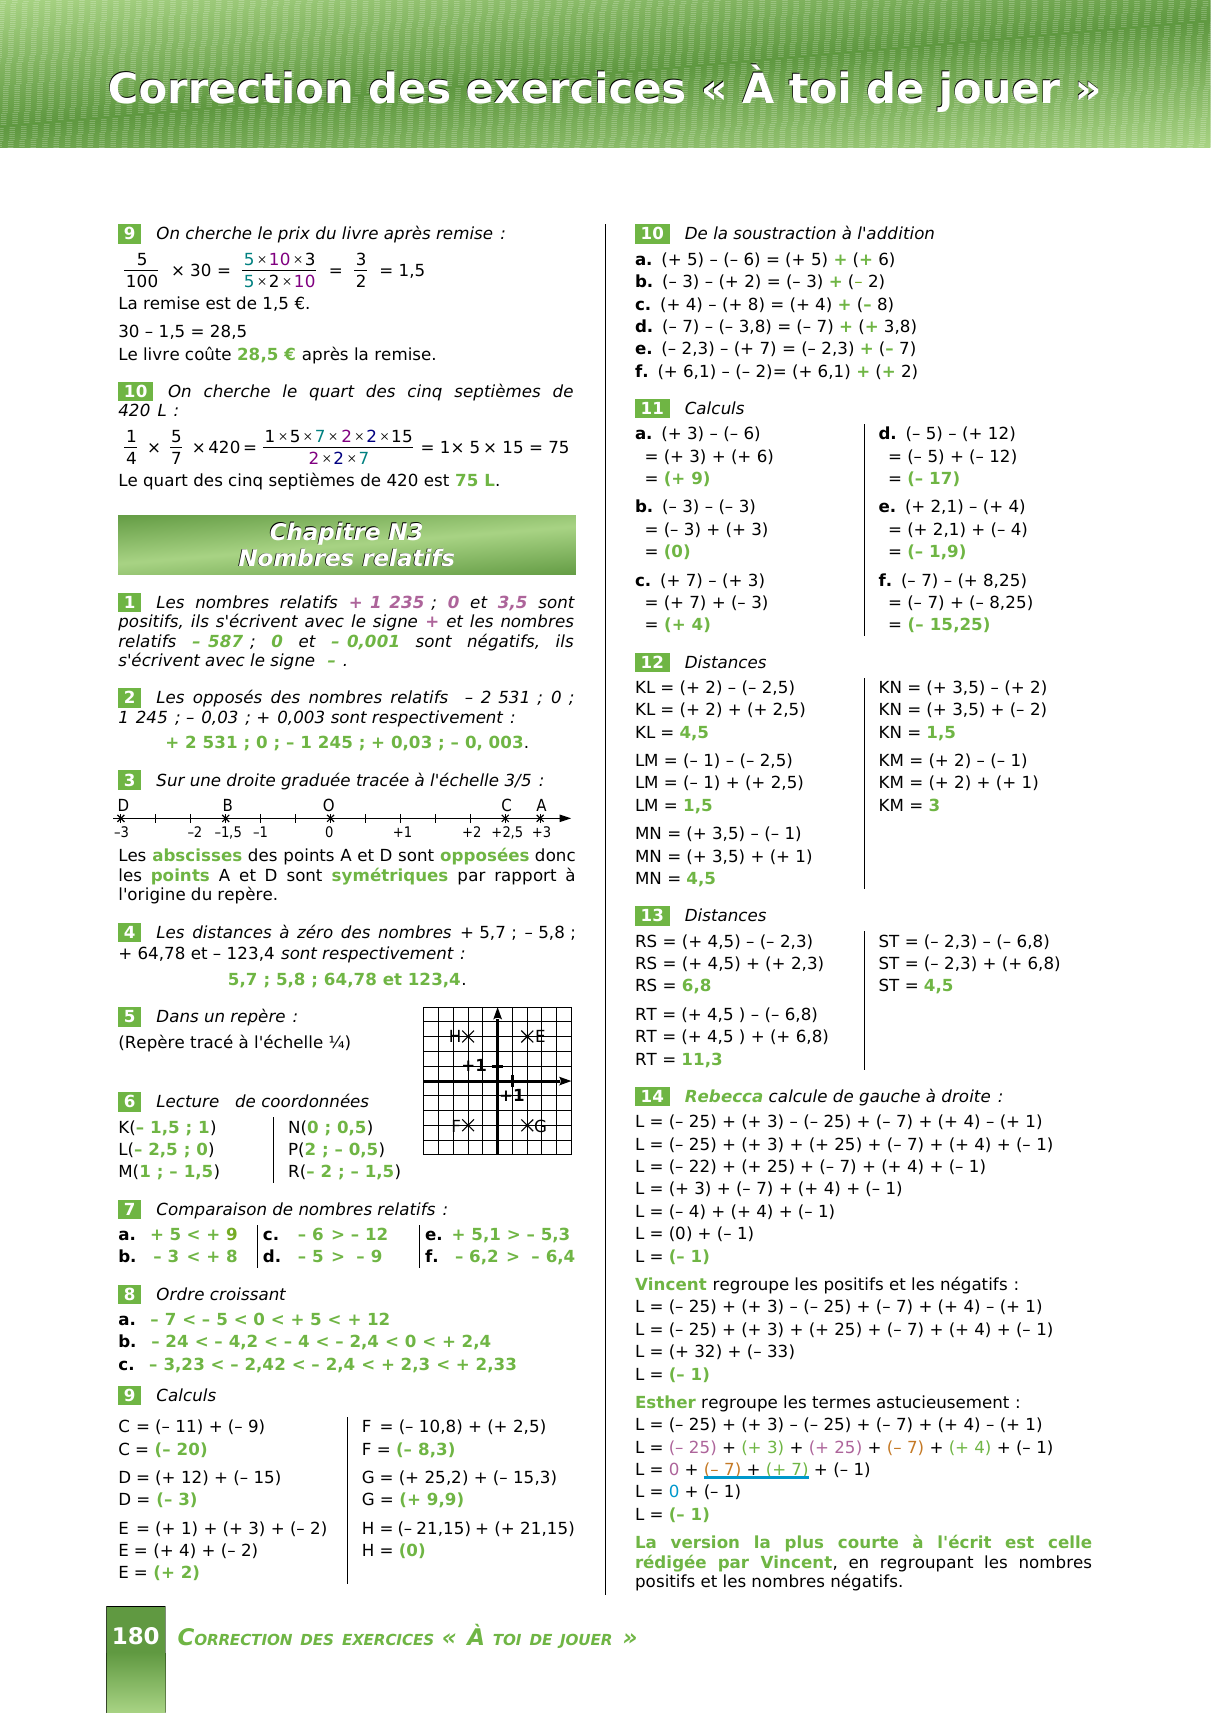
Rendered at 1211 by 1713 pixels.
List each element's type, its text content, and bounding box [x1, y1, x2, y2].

text RS = (+ 4,5) + (+ 2,3) [635, 954, 849, 973]
text = (– 3) + (+ 3) [635, 520, 849, 539]
list Calculs [141, 1386, 576, 1405]
list On cherche le quart des cinq septièmes de 420 L : [118, 382, 576, 421]
text KN = (+ 3,5) – (+ 2) [878, 678, 1092, 697]
list On cherche le prix du livre après remise : [141, 224, 576, 244]
text P(2 ; – 0,5) [288, 1140, 428, 1159]
list Ordre croissant [118, 1284, 576, 1304]
text Les abscisses des points A et D sont opposées donc les points A et D sont symétriques par rapport à l'origine du repère. [118, 846, 576, 905]
text (Repère tracé à l'échelle ¼) [118, 1032, 423, 1052]
text LM = (– 1) + (+ 2,5) [635, 773, 849, 793]
list (+ 7) – (+ 3) [635, 571, 849, 590]
text G = (+ 9,9) [362, 1490, 576, 1510]
text KL = (+ 2) + (+ 2,5) [635, 700, 849, 720]
list – 3,23 < – 2,42 < – 2,4 < + 2,3 < + 2,33 [118, 1355, 576, 1374]
text RT = (+ 4,5 ) – (– 6,8) [635, 1005, 849, 1024]
text E = (+ 1) + (+ 3) + (– 2) [118, 1519, 332, 1538]
list (– 2,3) – (+ 7) = (– 2,3) + (– 7) [635, 339, 1092, 359]
list Dans un repère : [141, 1007, 423, 1027]
text N(0 ; 0,5) [288, 1117, 423, 1137]
text H = (– 21,15) + (+ 21,15) [362, 1519, 576, 1538]
text E = (+ 2) [118, 1563, 332, 1583]
list De la soustraction à l'addition [670, 224, 1092, 244]
text KM = (+ 2) + (+ 1) [878, 773, 1092, 793]
text + 2 531 ; 0 ; – 1 245 ; + 0,03 ; – 0, 003. [118, 733, 576, 753]
text L = (– 25) + (+ 3) + (+ 25) + (– 7) + (+ 4) + (– 1) [635, 1134, 1092, 1154]
list + 5 < + 9 [118, 1225, 251, 1244]
text 5,7 ; 5,8 ; 64,78 et 123,4. [118, 970, 576, 989]
text MN = (+ 3,5) – (– 1) [635, 824, 849, 844]
text = (+ 3) + (+ 6) [635, 447, 849, 466]
list (+ 3) – (– 6) [635, 424, 849, 444]
text KM = 3 [878, 796, 1092, 815]
text F = (– 10,8) + (+ 2,5) [362, 1417, 576, 1437]
text K(– 1,5 ; 1) [118, 1117, 258, 1137]
list Lecture de coordonnées [141, 1092, 423, 1112]
text L(– 2,5 ; 0) [118, 1140, 258, 1159]
text C = (– 20) [118, 1439, 332, 1459]
list + 5,1 > – 5,3 [425, 1225, 576, 1244]
text R(– 2 ; – 1,5) [288, 1162, 428, 1182]
text L = (– 22) + (+ 25) + (– 7) + (+ 4) + (– 1) [635, 1157, 1092, 1176]
text RT = 11,3 [635, 1049, 849, 1069]
list Les distances à zéro des nombres + 5,7 ; – 5,8 ; + 64,78 et – 123,4 sont respectivement : [118, 922, 576, 964]
text L = (– 25) + (+ 3) – (– 25) + (– 7) + (+ 4) – (+ 1) [635, 1112, 1092, 1132]
list – 3 < + 8 [118, 1247, 251, 1267]
list (+ 6,1) – (– 2)= (+ 6,1) + (+ 2) [635, 362, 1092, 381]
text KN = (+ 3,5) + (– 2) [878, 700, 1092, 720]
text G = (+ 25,2) + (– 15,3) [362, 1468, 576, 1487]
list Les opposés des nombres relatifs – 2 531 ; 0 ; 1 245 ; – 0,03 ; + 0,003 sont respectivement : [118, 688, 576, 727]
text = (– 17) [878, 469, 1092, 488]
text E = (+ 4) + (– 2) [118, 1541, 332, 1561]
text ST = (– 2,3) + (+ 6,8) [878, 954, 1092, 973]
list Distances [635, 652, 1092, 672]
text KN = 1,5 [878, 723, 1092, 742]
text L = 0 + (– 1) [635, 1482, 1092, 1502]
text H = (0) [362, 1541, 576, 1561]
list (– 3) – (– 3) [635, 497, 849, 517]
text × × 420 == 1× 5 × 15 = 75 [118, 427, 576, 468]
text L = (+ 32) + (– 33) [635, 1342, 1092, 1361]
text RT = (+ 4,5 ) + (+ 6,8) [635, 1027, 849, 1047]
text Esther regroupe les termes astucieusement : [635, 1393, 1092, 1412]
text = (+ 4) [635, 615, 849, 635]
text = (– 15,25) [878, 615, 1092, 635]
text RS = 6,8 [635, 976, 849, 996]
text = (– 1,9) [878, 542, 1092, 562]
text Le quart des cinq septièmes de 420 est 75 L. [118, 471, 576, 491]
text L = 0 + (– 7) + (+ 7) + (– 1) [635, 1460, 1092, 1479]
text Le livre coûte 28,5 € après la remise. [118, 345, 576, 364]
text = (0) [635, 542, 849, 562]
text KL = (+ 2) – (– 2,5) [635, 678, 849, 697]
text Vincent regroupe les positifs et les négatifs : [635, 1275, 1092, 1294]
text L = (– 1) [635, 1246, 1092, 1266]
text L = (0) + (– 1) [635, 1224, 1092, 1243]
text = (+ 9) [635, 469, 849, 488]
list (– 5) – (+ 12) [878, 424, 1092, 444]
list (– 7) – (– 3,8) = (– 7) + (+ 3,8) [635, 317, 1092, 336]
text L = (– 25) + (+ 3) + (+ 25) + (– 7) + (+ 4) + (– 1) [635, 1437, 1092, 1457]
text L = (– 1) [635, 1505, 1092, 1524]
list Distances [670, 906, 1092, 926]
text MN = 4,5 [635, 869, 849, 888]
text La remise est de 1,5 €. [118, 294, 576, 313]
text LM = (– 1) – (– 2,5) [635, 751, 849, 771]
list – 6,2 > – 6,4 [425, 1247, 576, 1267]
list Comparaison de nombres relatifs : [118, 1199, 576, 1219]
text RS = (+ 4,5) – (– 2,3) [635, 932, 849, 951]
text = (– 5) + (– 12) [878, 447, 1092, 466]
list (– 7) – (+ 8,25) [878, 571, 1092, 590]
text M(1 ; – 1,5) [118, 1162, 258, 1182]
text L = (– 25) + (+ 3) – (– 25) + (– 7) + (+ 4) – (+ 1) [635, 1297, 1092, 1317]
text = (– 7) + (– 8,25) [878, 593, 1092, 612]
text L = (+ 3) + (– 7) + (+ 4) + (– 1) [635, 1179, 1092, 1199]
list – 6 > – 12 [263, 1225, 413, 1244]
text ST = (– 2,3) – (– 6,8) [878, 932, 1092, 951]
list (– 3) – (+ 2) = (– 3) + (– 2) [635, 272, 1092, 292]
text KM = (+ 2) – (– 1) [878, 751, 1092, 771]
text × 30 = = = 1,5 [118, 250, 576, 291]
text D = (– 3) [118, 1490, 332, 1510]
text C = (– 11) + (– 9) [118, 1417, 332, 1437]
text ST = 4,5 [878, 976, 1092, 996]
list – 7 < – 5 < 0 < + 5 < + 12 [118, 1310, 576, 1329]
text KL = 4,5 [635, 723, 849, 742]
list Les nombres relatifs + 1 235 ; 0 et 3,5 sont positifs, ils s'écrivent avec le signe + et les nombres relatifs – 587 ; 0 et – 0,001 sont négatifs, ils s'écrivent avec le signe – . [118, 593, 576, 671]
text = (+ 7) + (– 3) [635, 593, 849, 612]
list – 5 > – 9 [263, 1247, 413, 1267]
list – 24 < – 4,2 < – 4 < – 2,4 < 0 < + 2,4 [118, 1332, 576, 1352]
list Rebecca calcule de gauche à droite : [670, 1087, 1092, 1106]
text = (+ 2,1) + (– 4) [878, 520, 1092, 539]
text LM = 1,5 [635, 796, 849, 815]
text L = (– 1) [635, 1364, 1092, 1384]
list Calculs [670, 399, 1092, 418]
text L = (– 25) + (+ 3) + (+ 25) + (– 7) + (+ 4) + (– 1) [635, 1319, 1092, 1339]
text L = (– 4) + (+ 4) + (– 1) [635, 1202, 1092, 1221]
list (+ 2,1) – (+ 4) [878, 497, 1092, 517]
text F = (– 8,3) [362, 1439, 576, 1459]
list (+ 5) – (– 6) = (+ 5) + (+ 6) [635, 250, 1092, 269]
text D = (+ 12) + (– 15) [118, 1468, 332, 1487]
text La version la plus courte à l'écrit est celle rédigée par Vincent, en regroupant les nombres positifs et les nombres négatifs. [635, 1533, 1092, 1591]
text 30 – 1,5 = 28,5 [118, 322, 576, 342]
list (+ 4) – (+ 8) = (+ 4) + (– 8) [635, 294, 1092, 314]
text MN = (+ 3,5) + (+ 1) [635, 847, 849, 866]
list Sur une droite graduée tracée à l'échelle 3/5 : [141, 770, 576, 790]
text L = (– 25) + (+ 3) – (– 25) + (– 7) + (+ 4) – (+ 1) [635, 1415, 1092, 1434]
